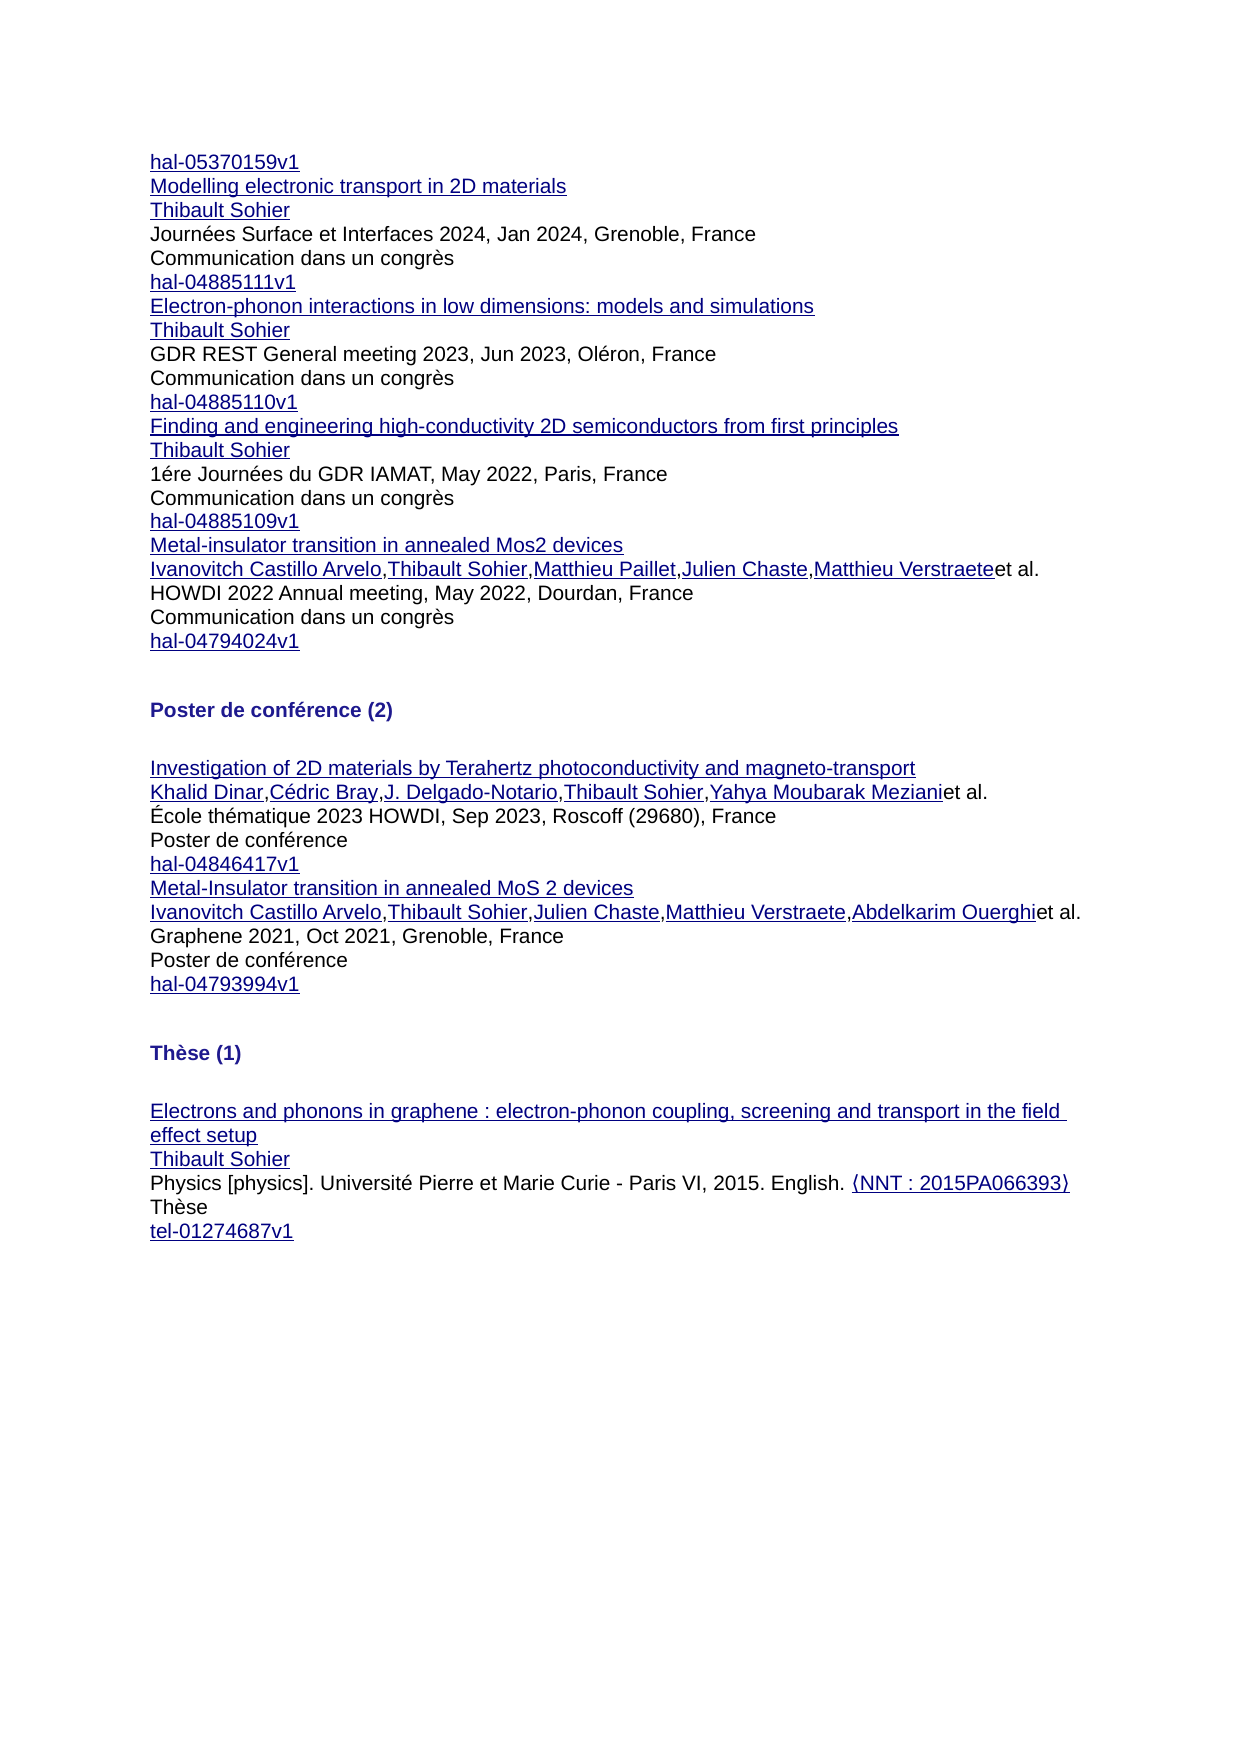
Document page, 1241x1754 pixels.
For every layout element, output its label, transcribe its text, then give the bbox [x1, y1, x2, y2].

table_header Investigation of 2D materials by Terahertz photoconductivity and magneto-transport Khalid Dinar,Cédric Bray,J. Delgado-Notario,Thibault Sohier,Yahya Moubarak Mezianiet al. École thématique 2023 HOWDI, Sep 2023, Roscoff (29680), France Poster de conférence hal-04846417v1 [150, 756, 1090, 876]
table_cell Metal-insulator transition in annealed Mos2 devices Ivanovitch Castillo Arvelo,Thibault Sohier,Matthieu Paillet,Julien Chaste,Matthieu Verstraeteet al. HOWDI 2022 Annual meeting, May 2022, Dourdan, France Communication dans un congrès hal-04794024v1 [150, 533, 1090, 653]
table_cell hal-05370159v1 [150, 150, 1090, 174]
table_cell Modelling electronic transport in 2D materials Thibault Sohier Journées Surface et Interfaces 2024, Jan 2024, Grenoble, France Communication dans un congrès hal-04885111v1 [150, 174, 1090, 294]
table_cell Metal-Insulator transition in annealed MoS 2 devices Ivanovitch Castillo Arvelo,Thibault Sohier,Julien Chaste,Matthieu Verstraete,Abdelkarim Ouerghiet al. Graphene 2021, Oct 2021, Grenoble, France Poster de conférence hal-04793994v1 [150, 876, 1090, 996]
subtitle Thèse (1) [150, 1041, 1090, 1064]
table_cell Electron-phonon interactions in low dimensions: models and simulations Thibault Sohier GDR REST General meeting 2023, Jun 2023, Oléron, France Communication dans un congrès hal-04885110v1 [150, 294, 1090, 413]
table_cell Finding and engineering high-conductivity 2D semiconductors from first principles Thibault Sohier 1ére Journées du GDR IAMAT, May 2022, Paris, France Communication dans un congrès hal-04885109v1 [150, 414, 1090, 533]
table_header Electrons and phonons in graphene : electron-phonon coupling, screening and transport in the field effect setup Thibault Sohier Physics [physics]. Université Pierre et Marie Curie - Paris VI, 2015. English. ⟨NNT : 2015PA066393⟩ Thèse tel-01274687v1 [150, 1099, 1090, 1243]
subtitle Poster de conférence (2) [150, 698, 1090, 722]
